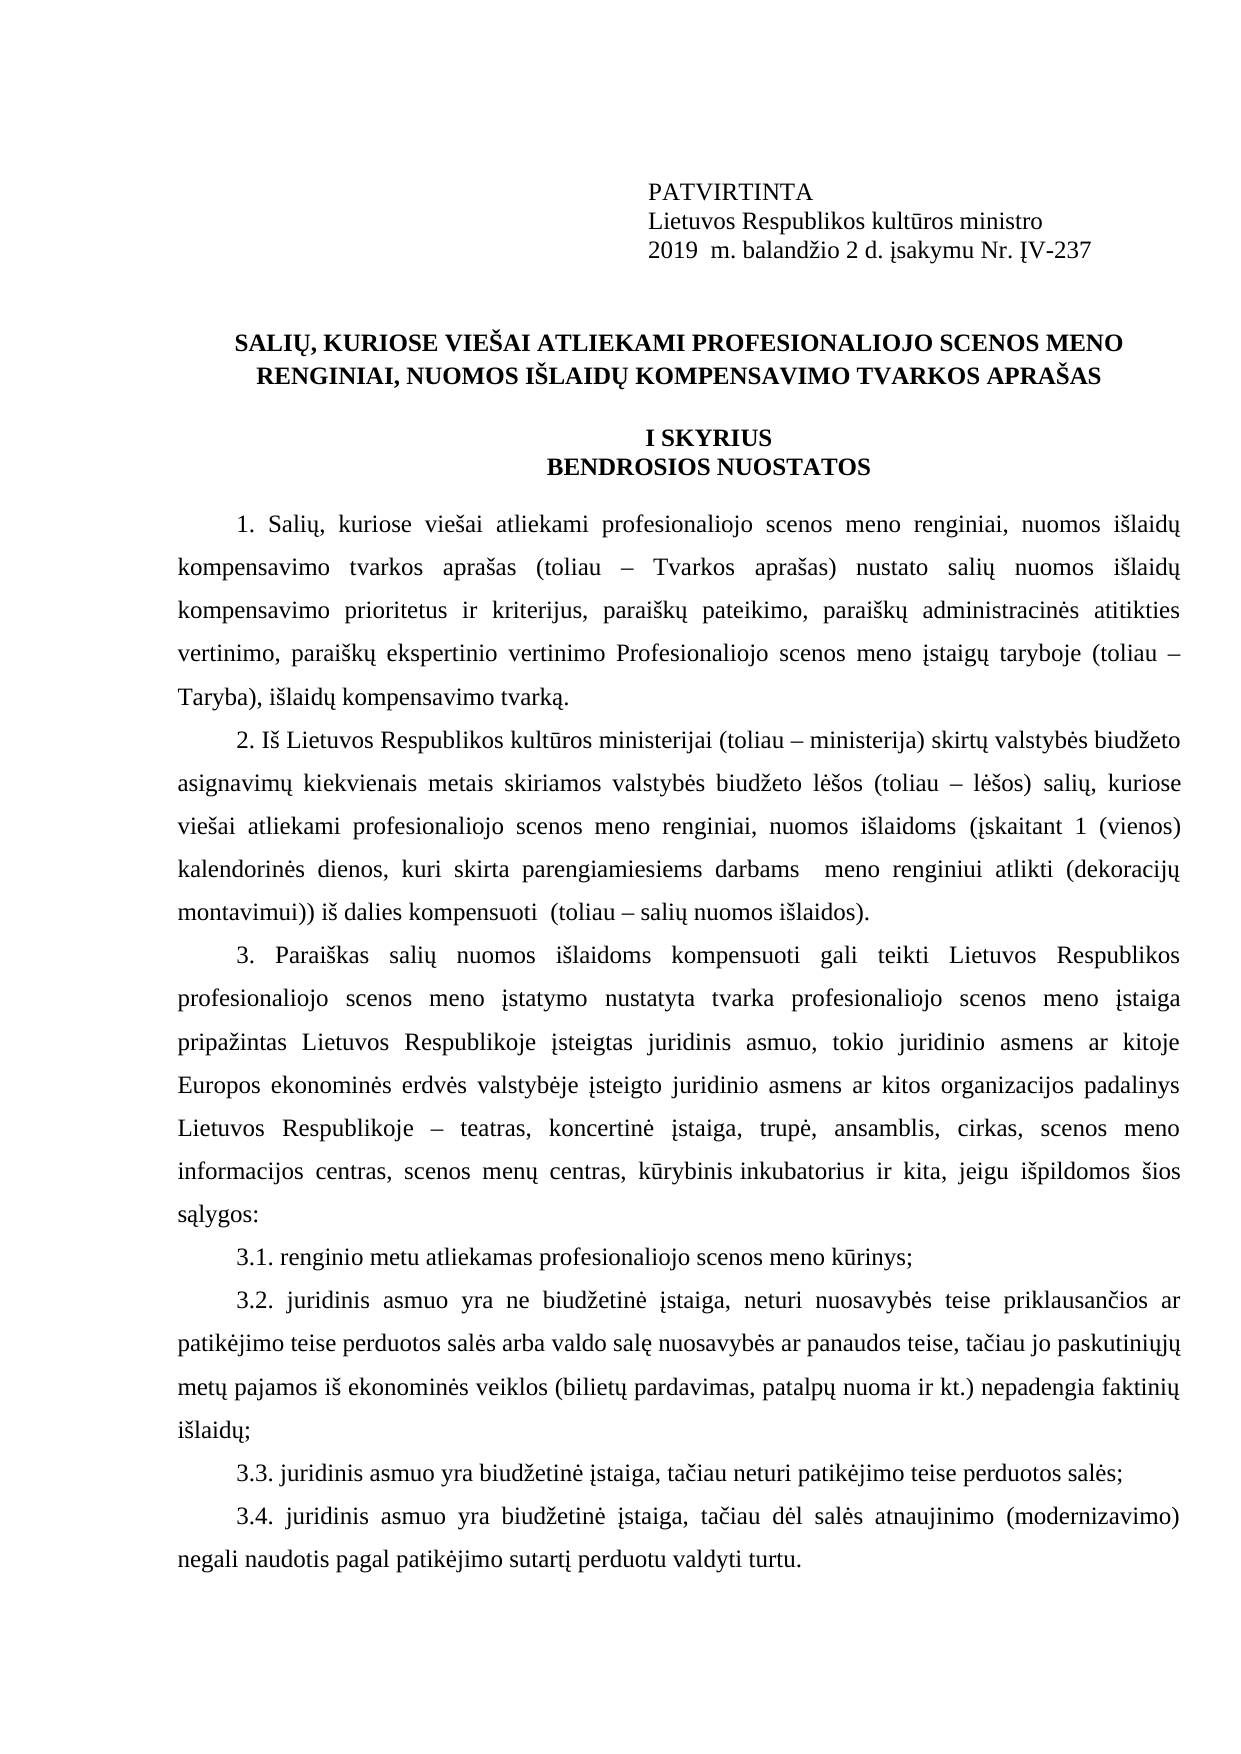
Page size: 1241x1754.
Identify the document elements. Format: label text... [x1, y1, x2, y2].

text 3.1. renginio metu atliekamas profesionaliojo scenos meno kūrinys; [177, 1242, 1181, 1271]
text 1. Salių, kuriose viešai atliekami profesionaliojo scenos meno renginiai, nuomos išlaidų kompensavimo tvarkos aprašas (toliau – Tvarkos aprašas) nustato salių nuomos išlaidų kompensavimo prioritetus ir kriterijus, paraiškų pateikimo, paraiškų administracinės atitikties vertinimo, paraiškų ekspertinio vertinimo Profesionaliojo scenos meno įstaigų taryboje (toliau – Taryba), išlaidų kompensavimo tvarką. [177, 509, 1181, 710]
text 2. Iš Lietuvos Respublikos kultūros ministerijai (toliau – ministerija) skirtų valstybės biudžeto asignavimų kiekvienais metais skiriamos valstybės biudžeto lėšos (toliau – lėšos) salių, kuriose viešai atliekami profesionaliojo scenos meno renginiai, nuomos išlaidoms (įskaitant 1 (vienos) kalendorinės dienos, kuri skirta parengiamiesiems darbams meno renginiui atlikti (dekoracijų montavimui)) iš dalies kompensuoti (toliau – salių nuomos išlaidos). [177, 725, 1181, 926]
text BENDROSIOS NUOSTATOS [177, 452, 1181, 480]
text SALIŲ, KURIOSE VIEŠAI ATLIEKAMI PROFESIONALIOJO SCENOS MENO RENGINIAI, NUOMOS IŠLAIDŲ KOMPENSAVIMO TVARKOS APRAŠAS [177, 328, 1181, 390]
text 3.4. juridinis asmuo yra biudžetinė įstaiga, tačiau dėl salės atnaujinimo (modernizavimo) negali naudotis pagal patikėjimo sutartį perduotu valdyti turtu. [177, 1501, 1181, 1573]
text I SKYRIUS [177, 423, 1181, 452]
text 3.3. juridinis asmuo yra biudžetinė įstaiga, tačiau neturi patikėjimo teise perduotos salės; [177, 1458, 1181, 1487]
text 3. Paraiškas salių nuomos išlaidoms kompensuoti gali teikti Lietuvos Respublikos profesionaliojo scenos meno įstatymo nustatyta tvarka profesionaliojo scenos meno įstaiga pripažintas Lietuvos Respublikoje įsteigtas juridinis asmuo, tokio juridinio asmens ar kitoje Europos ekonominės erdvės valstybėje įsteigto juridinio asmens ar kitos organizacijos padalinys Lietuvos Respublikoje – teatras, koncertinė įstaiga, trupė, ansamblis, cirkas, scenos meno informacijos centras, scenos menų centras, kūrybinis inkubatorius ir kita, jeigu išpildomos šios sąlygos: [177, 940, 1181, 1228]
text 3.2. juridinis asmuo yra ne biudžetinė įstaiga, neturi nuosavybės teise priklausančios ar patikėjimo teise perduotos salės arba valdo salę nuosavybės ar panaudos teise, tačiau jo paskutiniųjų metų pajamos iš ekonominės veiklos (bilietų pardavimas, patalpų nuoma ir kt.) nepadengia faktinių išlaidų; [177, 1285, 1181, 1443]
text Lietuvos Respublikos kultūros ministro [177, 206, 1181, 235]
text PATVIRTINTA [177, 177, 1181, 206]
text 2019 m. balandžio 2 d. įsakymu Nr. ĮV-237 [177, 235, 1181, 263]
